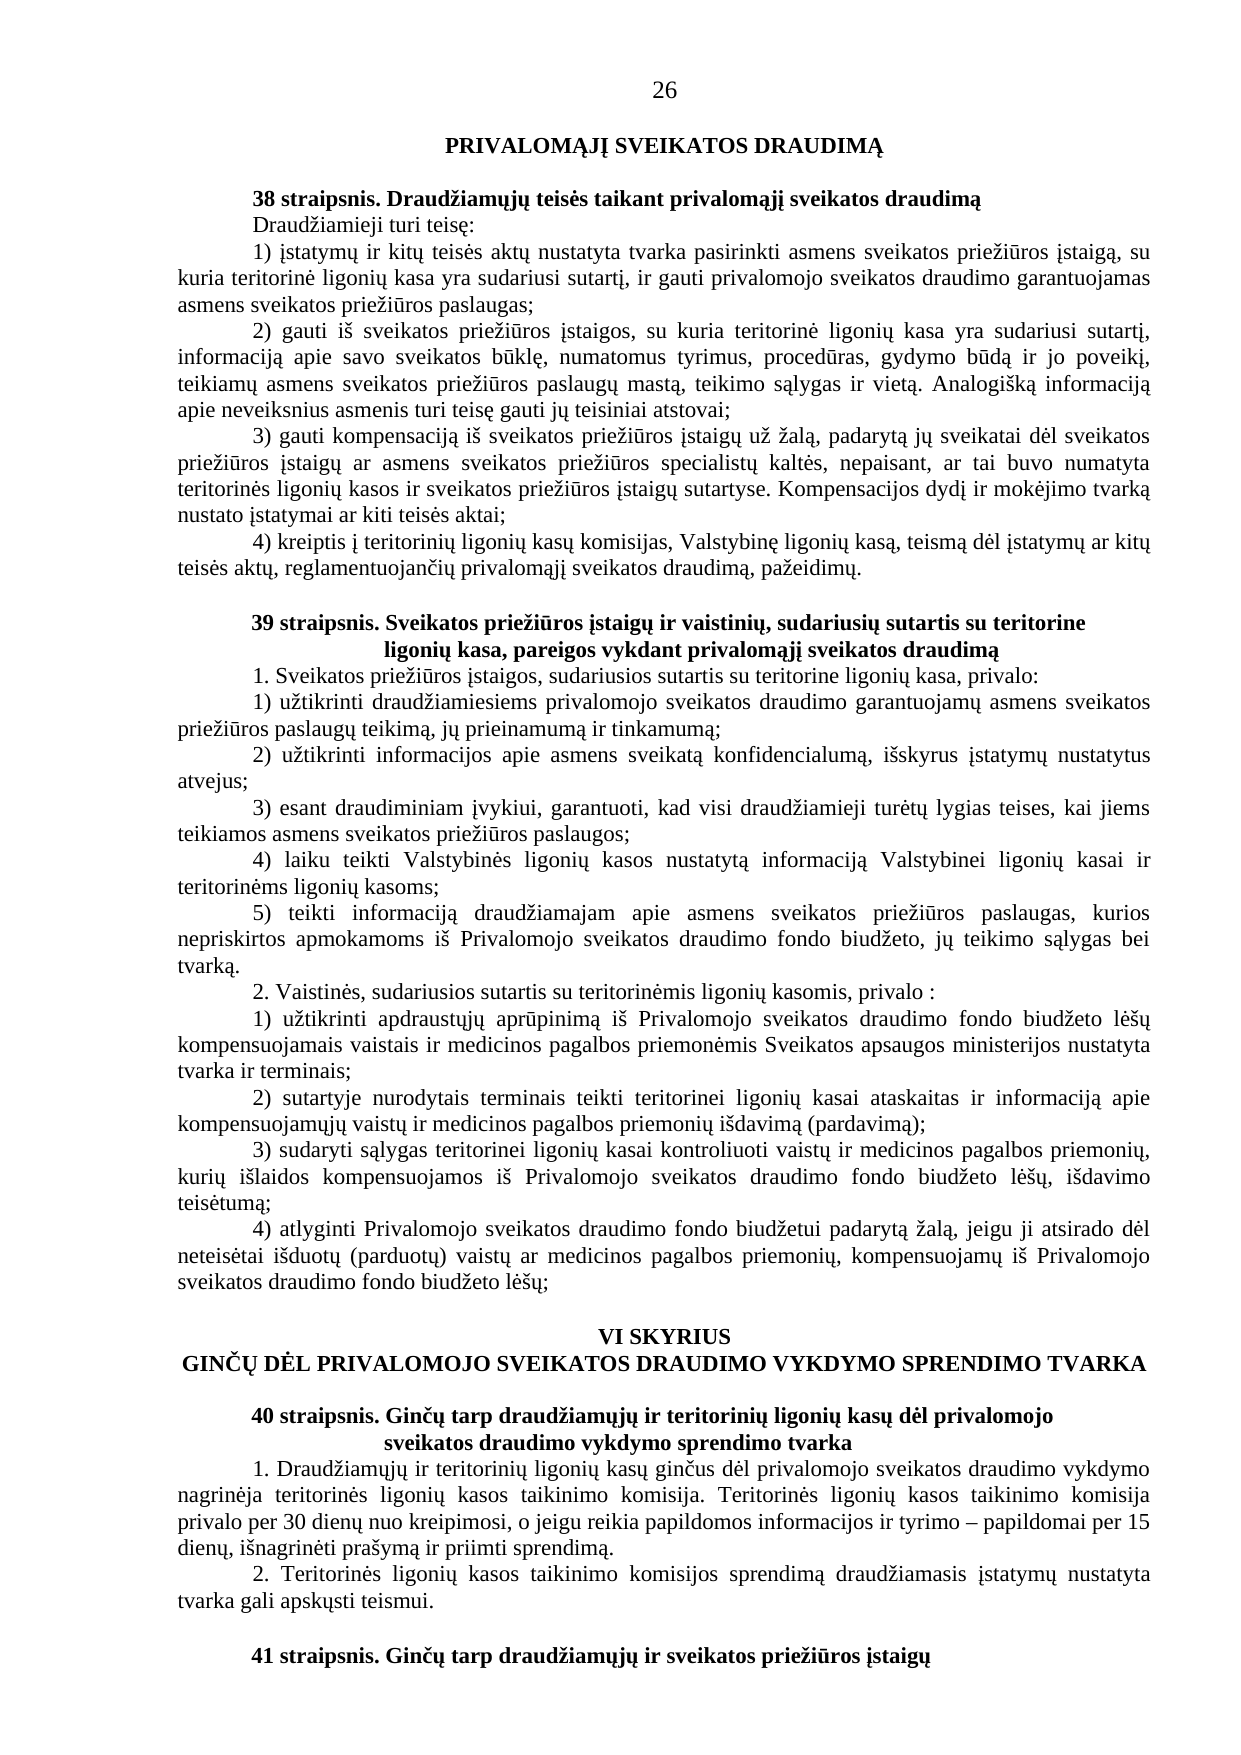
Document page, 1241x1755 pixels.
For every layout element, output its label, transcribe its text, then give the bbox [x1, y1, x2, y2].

text VI SKYRIUS [177, 1323, 1152, 1349]
text 1. Draudžiamųjų ir teritorinių ligonių kasų ginčus dėl privalomojo sveikatos draudimo vykdymo nagrinėja teritorinės ligonių kasos taikinimo komisija. Teritorinės ligonių kasos taikinimo komisija privalo per 30 dienų nuo kreipimosi, o jeigu reikia papildomos informacijos ir tyrimo – papildomai per 15 dienų, išnagrinėti prašymą ir priimti sprendimą. [177, 1455, 1152, 1560]
text 3) sudaryti sąlygas teritorinei ligonių kasai kontroliuoti vaistų ir medicinos pagalbos priemonių, kurių išlaidos kompensuojamos iš Privalomojo sveikatos draudimo fondo biudžeto lėšų, išdavimo teisėtumą; [177, 1136, 1152, 1215]
text 2. Teritorinės ligonių kasos taikinimo komisijos sprendimą draudžiamasis įstatymų nustatyta tvarka gali apskųsti teismui. [177, 1560, 1152, 1613]
text 2) gauti iš sveikatos priežiūros įstaigos, su kuria teritorinė ligonių kasa yra sudariusi sutartį, informaciją apie savo sveikatos būklę, numatomus tyrimus, procedūras, gydymo būdą ir jo poveikį, teikiamų asmens sveikatos priežiūros paslaugų mastą, teikimo sąlygas ir vietą. Analogišką informaciją apie neveiksnius asmenis turi teisę gauti jų teisiniai atstovai; [177, 317, 1152, 422]
text PRIVALOMĄJĮ SVEIKATOS DRAUDIMĄ [177, 132, 1152, 159]
text 4) atlyginti Privalomojo sveikatos draudimo fondo biudžetui padarytą žalą, jeigu ji atsirado dėl neteisėtai išduotų (parduotų) vaistų ar medicinos pagalbos priemonių, kompensuojamų iš Privalomojo sveikatos draudimo fondo biudžeto lėšų; [177, 1215, 1152, 1294]
text 38 straipsnis. Draudžiamųjų teisės taikant privalomąjį sveikatos draudimą [177, 185, 1152, 212]
text 40 straipsnis. Ginčų tarp draudžiamųjų ir teritorinių ligonių kasų dėl privalomojo [177, 1402, 1152, 1429]
text sveikatos draudimo vykdymo sprendimo tvarka [177, 1429, 1152, 1455]
text 4) laiku teikti Valstybinės ligonių kasos nustatytą informaciją Valstybinei ligonių kasai ir teritorinėms ligonių kasoms; [177, 846, 1152, 899]
text 2) užtikrinti informacijos apie asmens sveikatą konfidencialumą, išskyrus įstatymų nustatytus atvejus; [177, 741, 1152, 794]
text ligonių kasa, pareigos vykdant privalomąjį sveikatos draudimą [177, 636, 1152, 662]
text 1) įstatymų ir kitų teisės aktų nustatyta tvarka pasirinkti asmens sveikatos priežiūros įstaigą, su kuria teritorinė ligonių kasa yra sudariusi sutartį, ir gauti privalomojo sveikatos draudimo garantuojamas asmens sveikatos priežiūros paslaugas; [177, 238, 1152, 317]
text 5) teikti informaciją draudžiamajam apie asmens sveikatos priežiūros paslaugas, kurios nepriskirtos apmokamoms iš Privalomojo sveikatos draudimo fondo biudžeto, jų teikimo sąlygas bei tvarką. [177, 899, 1152, 978]
text 2) sutartyje nurodytais terminais teikti teritorinei ligonių kasai ataskaitas ir informaciją apie kompensuojamųjų vaistų ir medicinos pagalbos priemonių išdavimą (pardavimą); [177, 1084, 1152, 1136]
text 1. Sveikatos priežiūros įstaigos, sudariusios sutartis su teritorine ligonių kasa, privalo: [177, 662, 1152, 688]
text 3) esant draudiminiam įvykiui, garantuoti, kad visi draudžiamieji turėtų lygias teises, kai jiems teikiamos asmens sveikatos priežiūros paslaugos; [177, 794, 1152, 846]
text Draudžiamieji turi teisę: [177, 212, 1152, 238]
text 1) užtikrinti apdraustųjų aprūpinimą iš Privalomojo sveikatos draudimo fondo biudžeto lėšų kompensuojamais vaistais ir medicinos pagalbos priemonėmis Sveikatos apsaugos ministerijos nustatyta tvarka ir terminais; [177, 1004, 1152, 1084]
text 4) kreiptis į teritorinių ligonių kasų komisijas, Valstybinę ligonių kasą, teismą dėl įstatymų ar kitų teisės aktų, reglamentuojančių privalomąjį sveikatos draudimą, pažeidimų. [177, 528, 1152, 581]
text GINČŲ DĖL PRIVALOMOJO SVEIKATOS DRAUDIMO VYKDYMO SPRENDIMO TVARKA [177, 1349, 1152, 1376]
text 2. Vaistinės, sudariusios sutartis su teritorinėmis ligonių kasomis, privalo : [177, 978, 1152, 1004]
text 41 straipsnis. Ginčų tarp draudžiamųjų ir sveikatos priežiūros įstaigų [177, 1642, 1152, 1668]
text 39 straipsnis. Sveikatos priežiūros įstaigų ir vaistinių, sudariusių sutartis su teritorine [177, 609, 1152, 636]
text 1) užtikrinti draudžiamiesiems privalomojo sveikatos draudimo garantuojamų asmens sveikatos priežiūros paslaugų teikimą, jų prieinamumą ir tinkamumą; [177, 688, 1152, 741]
text 3) gauti kompensaciją iš sveikatos priežiūros įstaigų už žalą, padarytą jų sveikatai dėl sveikatos priežiūros įstaigų ar asmens sveikatos priežiūros specialistų kaltės, nepaisant, ar tai buvo numatyta teritorinės ligonių kasos ir sveikatos priežiūros įstaigų sutartyse. Kompensacijos dydį ir mokėjimo tvarką nustato įstatymai ar kiti teisės aktai; [177, 422, 1152, 528]
